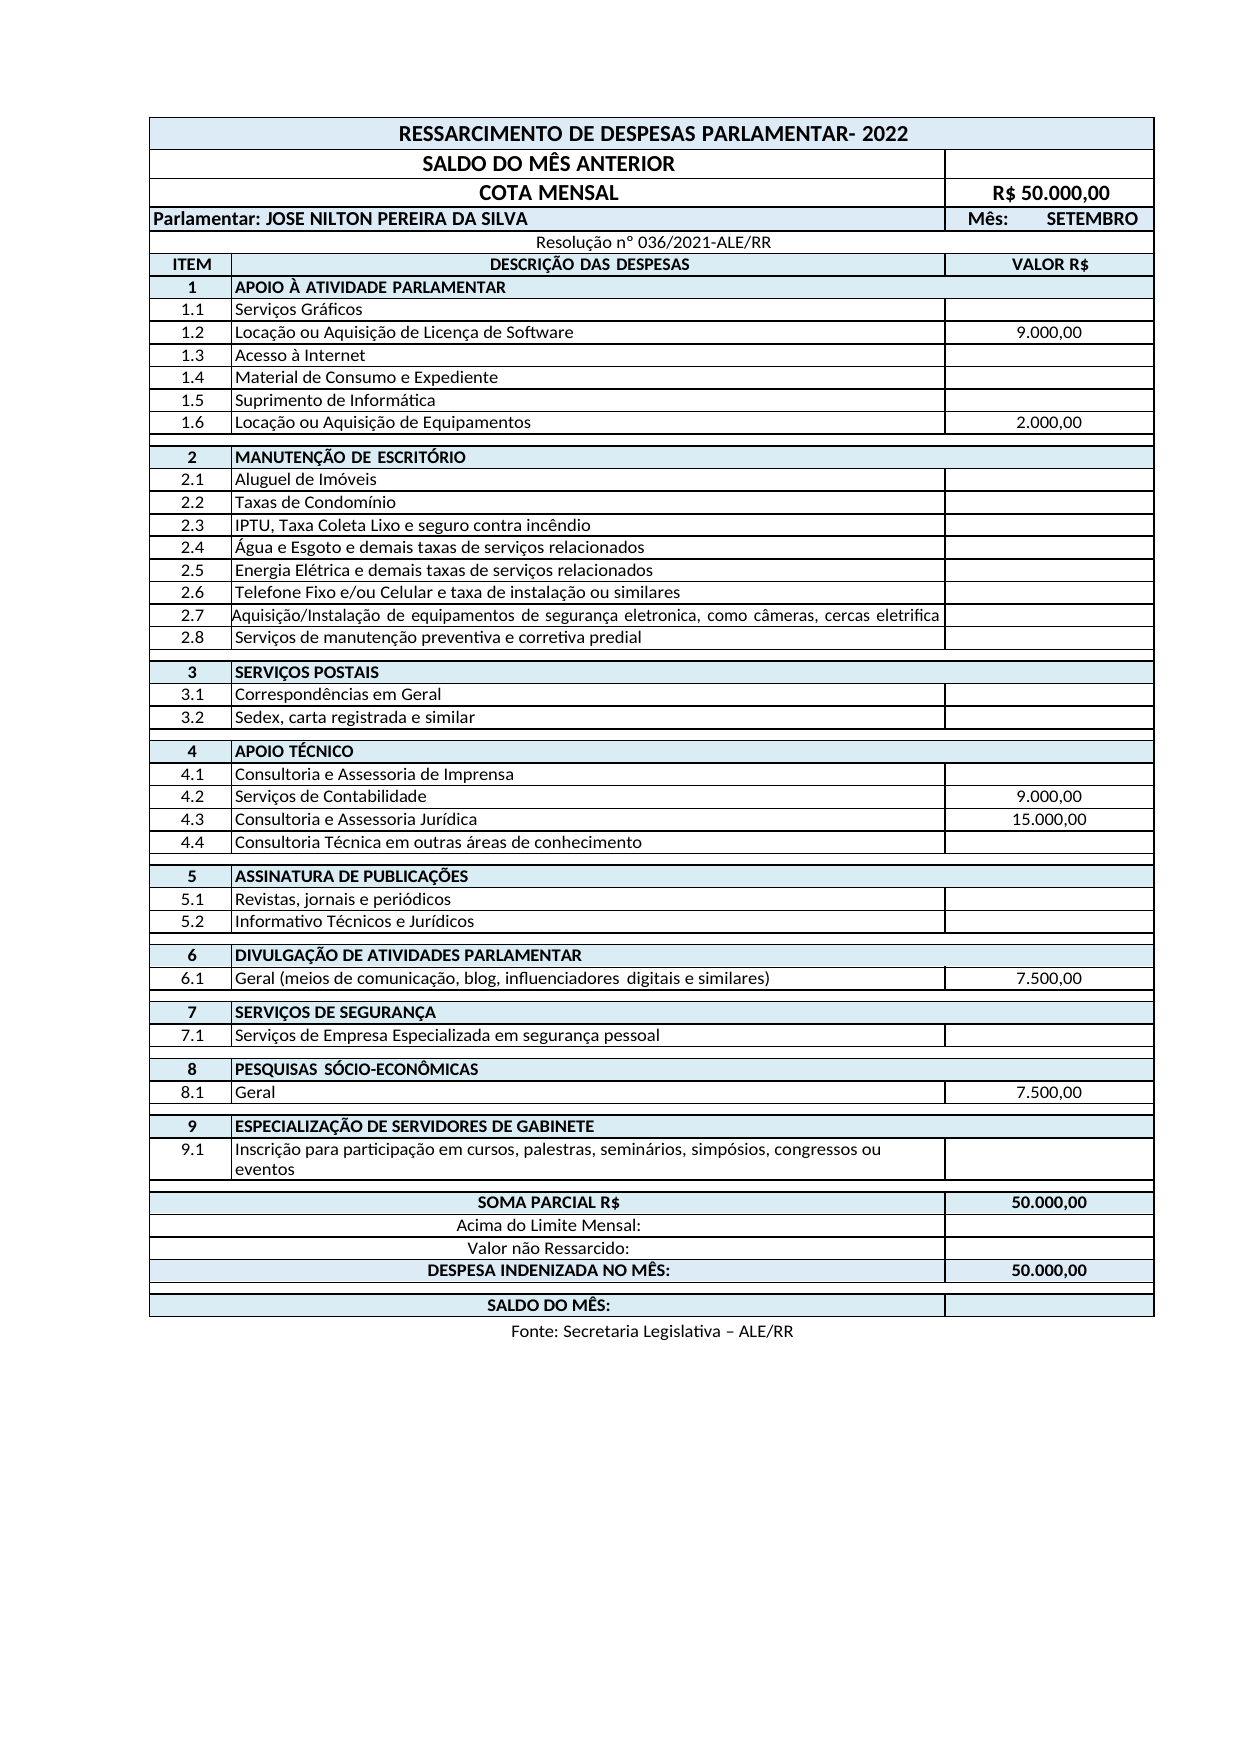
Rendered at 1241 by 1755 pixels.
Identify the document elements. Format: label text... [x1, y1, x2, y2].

table_cell Geral (meios de comunicação, blog, influenciadores digitais e similares) [232, 968, 944, 989]
table_cell [946, 888, 1153, 909]
table_cell SERVIÇOS DE SEGURANÇA [232, 1002, 1153, 1023]
table_cell [150, 1181, 1153, 1191]
table_cell 5 [150, 866, 231, 887]
table_cell [150, 991, 1153, 1001]
table_cell Parlamentar: JOSE NILTON PEREIRA DA SILVA [150, 208, 944, 230]
table_cell 4.1 [150, 764, 231, 785]
table_cell 2.6 [150, 582, 231, 603]
table_cell 3 [150, 662, 231, 683]
table_cell [946, 911, 1153, 932]
table_cell Mês: SETEMBRO [946, 208, 1153, 230]
table_cell 2.7 [150, 605, 231, 626]
table_cell Aluguel de Imóveis [232, 469, 944, 490]
table_cell [946, 537, 1153, 558]
table_cell 2.4 [150, 537, 231, 558]
table_cell 50.000,00 [946, 1193, 1153, 1213]
table_cell Material de Consumo e Expediente [232, 367, 944, 388]
table_cell [946, 1215, 1153, 1236]
table_cell 7.500,00 [946, 968, 1153, 989]
table_cell Água e Esgoto e demais taxas de serviços relacionados [232, 537, 944, 558]
table_cell Serviços de manutenção preventiva e corretiva predial [232, 627, 944, 648]
table_cell [150, 435, 1153, 445]
table_cell [150, 1283, 1153, 1293]
table_cell [946, 707, 1153, 728]
table_cell 4.3 [150, 809, 231, 830]
table_cell 1.1 [150, 299, 231, 320]
table_cell 1.4 [150, 367, 231, 388]
table_cell ITEM [150, 254, 231, 275]
table_cell [946, 1295, 1153, 1316]
table_cell [946, 582, 1153, 603]
table_cell 5.2 [150, 911, 231, 932]
table_cell 2.8 [150, 627, 231, 648]
table_cell Locação ou Aquisição de Licença de Software [232, 322, 944, 343]
table_cell [946, 1238, 1153, 1259]
table_cell Serviços de Empresa Especializada em segurança pessoal [232, 1025, 944, 1046]
table_cell Aquisição/Instalação de equipamentos de segurança eletronica, como câmeras, cercas eletrifica [232, 605, 944, 626]
table_cell 6.1 [150, 968, 231, 989]
table_cell 2.1 [150, 469, 231, 490]
table_cell DESPESA INDENIZADA NO MÊS: [150, 1260, 944, 1281]
table_cell [150, 730, 1153, 739]
table_cell 4 [150, 741, 231, 762]
table_cell [946, 684, 1153, 705]
table_cell Locação ou Aquisição de Equipamentos [232, 412, 944, 433]
table_cell Suprimento de Informática [232, 390, 944, 411]
table_cell DIVULGAÇÃO DE ATIVIDADES PARLAMENTAR [232, 945, 1153, 966]
table_cell 4.2 [150, 786, 231, 807]
table_cell APOIO À ATIVIDADE PARLAMENTAR [232, 277, 1153, 298]
table_cell Revistas, jornais e periódicos [232, 888, 944, 909]
table_cell Consultoria Técnica em outras áreas de conhecimento [232, 832, 944, 853]
table_cell [946, 764, 1153, 785]
table_header RESSARCIMENTO DE DESPESAS PARLAMENTAR- 2022 [150, 118, 1153, 149]
table_cell Energia Elétrica e demais taxas de serviços relacionados [232, 560, 944, 581]
table_cell SOMA PARCIAL R$ [150, 1193, 944, 1213]
table_cell SALDO DO MÊS: [150, 1295, 944, 1316]
table_cell [946, 627, 1153, 648]
table_cell Inscrição para participação em cursos, palestras, seminários, simpósios, congressos ou eventos [232, 1139, 944, 1179]
table_cell [946, 469, 1153, 490]
table_cell Telefone Fixo e/ou Celular e taxa de instalação ou similares [232, 582, 944, 603]
table_cell [946, 605, 1153, 626]
table_cell Informativo Técnicos e Jurídicos [232, 911, 944, 932]
table_cell 3.1 [150, 684, 231, 705]
table_cell SERVIÇOS POSTAIS [232, 662, 1153, 683]
table_cell [150, 854, 1153, 864]
table_cell 2.5 [150, 560, 231, 581]
table_cell Valor não Ressarcido: [150, 1238, 944, 1259]
table_cell 1 [150, 277, 231, 298]
table_cell IPTU, Taxa Coleta Lixo e seguro contra incêndio [232, 515, 944, 535]
table_cell APOIO TÉCNICO [232, 741, 1153, 762]
table_cell SALDO DO MÊS ANTERIOR [150, 150, 944, 177]
table_cell 9 [150, 1116, 231, 1137]
table_cell [946, 390, 1153, 411]
table_cell 5.1 [150, 888, 231, 909]
table_cell ESPECIALIZAÇÃO DE SERVIDORES DE GABINETE [232, 1116, 1153, 1137]
table_cell 1.3 [150, 345, 231, 366]
table_cell 1.6 [150, 412, 231, 433]
table_cell Acesso à Internet [232, 345, 944, 366]
table_cell 9.000,00 [946, 322, 1153, 343]
table_cell [150, 1047, 1153, 1057]
table_cell Taxas de Condomínio [232, 492, 944, 513]
table_cell COTA MENSAL [150, 179, 944, 206]
table_cell 7.1 [150, 1025, 231, 1046]
table_cell Geral [232, 1082, 944, 1103]
table_cell [946, 367, 1153, 388]
table_cell 2.3 [150, 515, 231, 535]
table_cell [946, 150, 1153, 177]
table_cell 50.000,00 [946, 1260, 1153, 1281]
table_cell [150, 1104, 1153, 1114]
table_cell 9.1 [150, 1139, 231, 1179]
text Fonte: Secretaria Legislativa – ALE/RR [510, 1320, 794, 1342]
table_cell Sedex, carta registrada e similar [232, 707, 944, 728]
table_cell 6 [150, 945, 231, 966]
table_cell R$ 50.000,00 [946, 179, 1153, 206]
table_cell ASSINATURA DE PUBLICAÇÕES [232, 866, 1153, 887]
table_cell [946, 345, 1153, 366]
table_cell Acima do Limite Mensal: [150, 1215, 944, 1236]
table_cell DESCRIÇÃO DAS DESPESAS [232, 254, 944, 275]
table_cell 1.5 [150, 390, 231, 411]
table_cell [946, 560, 1153, 581]
table_cell [946, 515, 1153, 535]
table_cell Resolução nº 036/2021-ALE/RR [150, 232, 1153, 252]
table_cell [946, 1139, 1153, 1179]
table_cell Consultoria e Assessoria Jurídica [232, 809, 944, 830]
table_cell 8.1 [150, 1082, 231, 1103]
table_cell 8 [150, 1059, 231, 1080]
table_cell Serviços de Contabilidade [232, 786, 944, 807]
table_cell 2.2 [150, 492, 231, 513]
table_cell 7 [150, 1002, 231, 1023]
table_cell MANUTENÇÃO DE ESCRITÓRIO [232, 447, 1153, 468]
table_cell 3.2 [150, 707, 231, 728]
table_cell 2 [150, 447, 231, 468]
table_cell [150, 650, 1153, 660]
table_cell Serviços Gráficos [232, 299, 944, 320]
table_cell 1.2 [150, 322, 231, 343]
table_cell Correspondências em Geral [232, 684, 944, 705]
table_cell 15.000,00 [946, 809, 1153, 830]
table_cell Consultoria e Assessoria de Imprensa [232, 764, 944, 785]
table_cell PESQUISAS SÓCIO-ECONÔMICAS [232, 1059, 1153, 1080]
table_cell [946, 492, 1153, 513]
table_cell 4.4 [150, 832, 231, 853]
table_cell [946, 832, 1153, 853]
table_cell 7.500,00 [946, 1082, 1153, 1103]
table_cell VALOR R$ [946, 254, 1153, 275]
table_cell [946, 299, 1153, 320]
table_cell [150, 934, 1153, 944]
table_cell 2.000,00 [946, 412, 1153, 433]
table_cell 9.000,00 [946, 786, 1153, 807]
table_cell [946, 1025, 1153, 1046]
